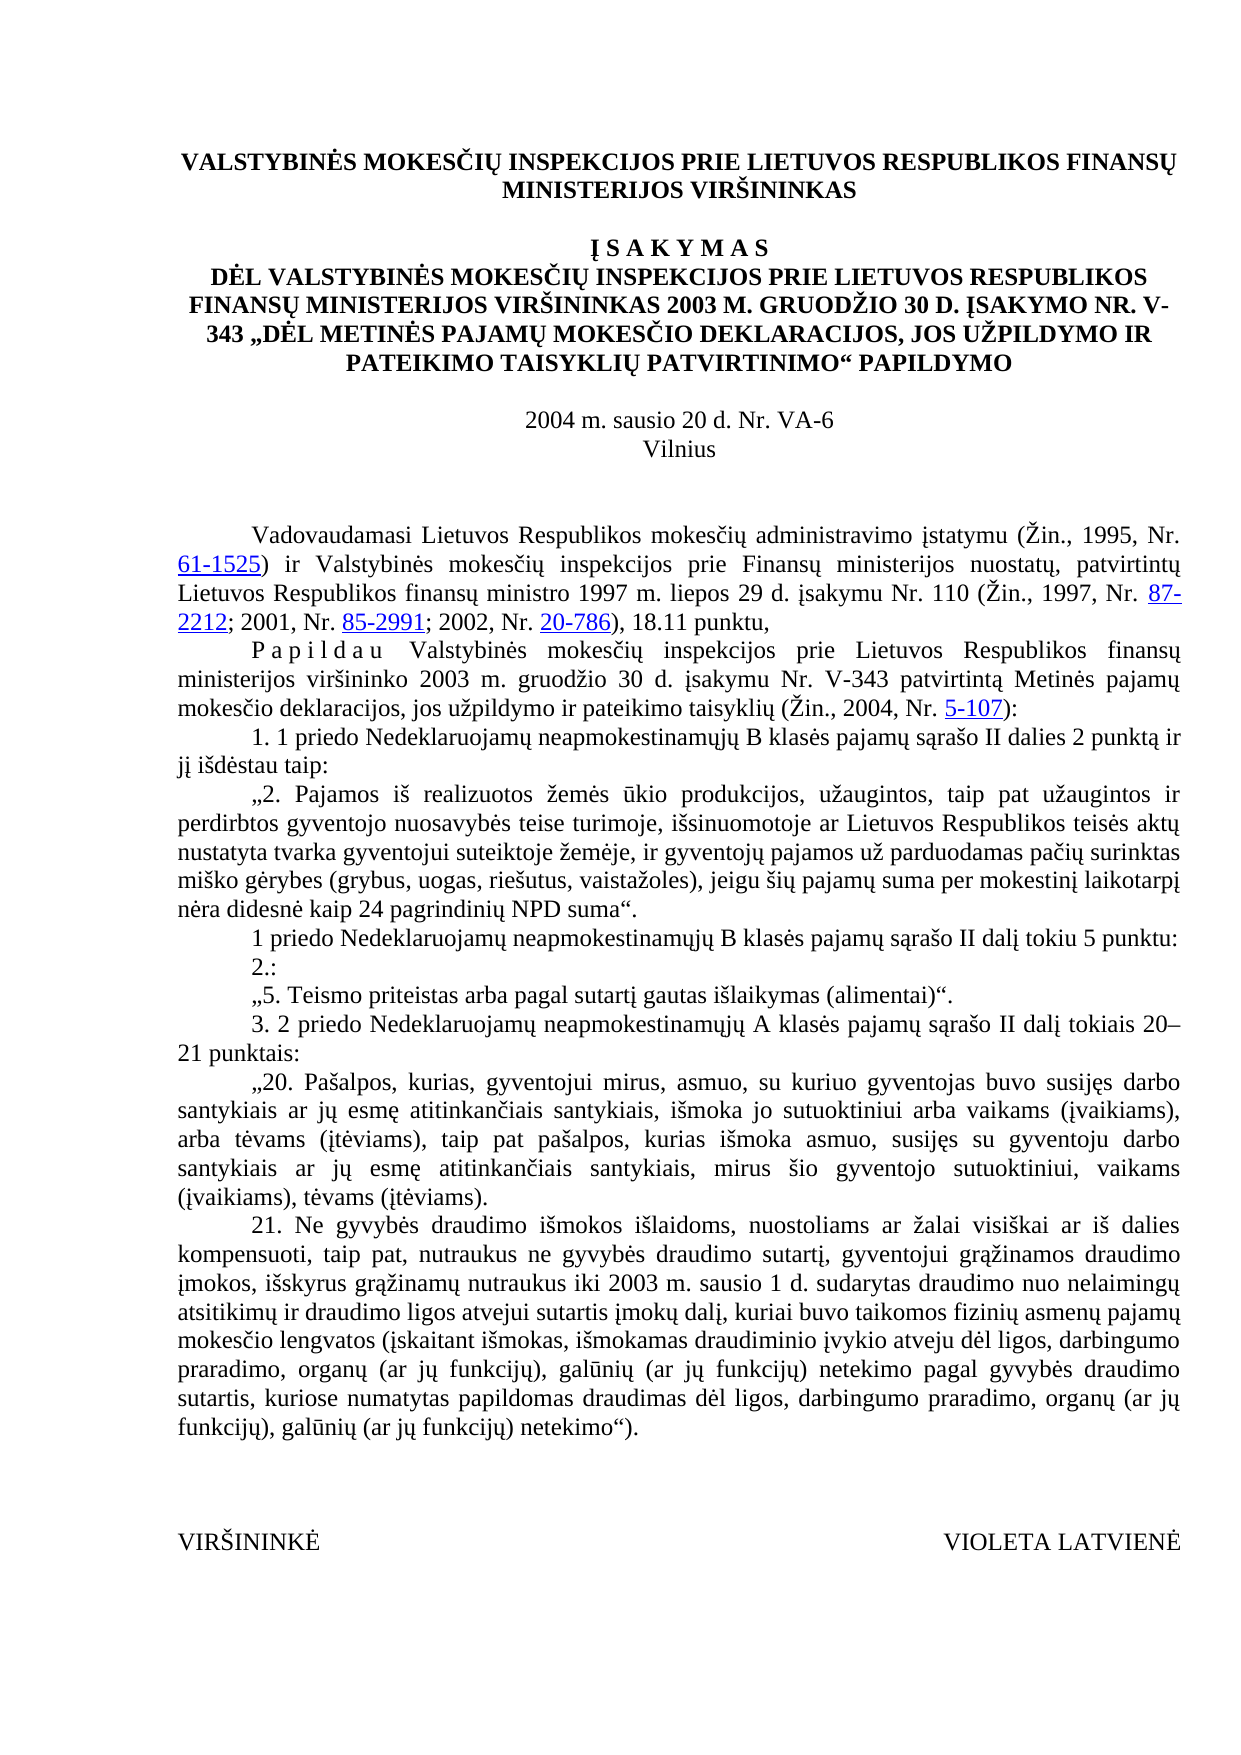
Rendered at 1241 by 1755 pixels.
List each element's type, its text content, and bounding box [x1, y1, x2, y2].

text „5. Teismo priteistas arba pagal sutartį gautas išlaikymas (alimentai)“. [177, 981, 1181, 1009]
text DĖL VALSTYBINĖS MOKESČIŲ INSPEKCIJOS PRIE LIETUVOS RESPUBLIKOS FINANSŲ MINISTERIJOS VIRŠININKAS 2003 M. GRUODŽIO 30 D. ĮSAKYMO NR. V-343 „DĖL METINĖS PAJAMŲ MOKESČIO DEKLARACIJOS, JOS UŽPILDYMO IR PATEIKIMO TAISYKLIŲ PATVIRTINIMO“ PAPILDYMO [177, 262, 1181, 377]
text 2004 m. sausio 20 d. Nr. VA-6 [177, 406, 1181, 434]
text 2.: [177, 952, 1181, 981]
text 3. 2 priedo Nedeklaruojamų neapmokestinamųjų A klasės pajamų sąrašo II dalį tokiais 20–21 punktais: [177, 1009, 1181, 1067]
text Į S A K Y M A S [177, 233, 1181, 262]
text 1. 1 priedo Nedeklaruojamų neapmokestinamųjų B klasės pajamų sąrašo II dalies 2 punktą ir jį išdėstau taip: [177, 722, 1181, 779]
text 1 priedo Nedeklaruojamų neapmokestinamųjų B klasės pajamų sąrašo II dalį tokiu 5 punktu: [177, 923, 1181, 952]
text VALSTYBINĖS MOKESČIŲ INSPEKCIJOS PRIE LIETUVOS RESPUBLIKOS FINANSŲ MINISTERIJOS VIRŠININKAS [177, 147, 1181, 204]
text 21. Ne gyvybės draudimo išmokos išlaidoms, nuostoliams ar žalai visiškai ar iš dalies kompensuoti, taip pat, nutraukus ne gyvybės draudimo sutartį, gyventojui grąžinamos draudimo įmokos, išskyrus grąžinamų nutraukus iki 2003 m. sausio 1 d. sudarytas draudimo nuo nelaimingų atsitikimų ir draudimo ligos atvejui sutartis įmokų dalį, kuriai buvo taikomos fizinių asmenų pajamų mokesčio lengvatos (įskaitant išmokas, išmokamas draudiminio įvykio atveju dėl ligos, darbingumo praradimo, organų (ar jų funkcijų), galūnių (ar jų funkcijų) netekimo pagal gyvybės draudimo sutartis, kuriose numatytas papildomas draudimas dėl ligos, darbingumo praradimo, organų (ar jų funkcijų), galūnių (ar jų funkcijų) netekimo“). [177, 1211, 1181, 1441]
text Vilnius [177, 434, 1181, 463]
text Vadovaudamasi Lietuvos Respublikos mokesčių administravimo įstatymu (Žin., 1995, Nr. 61-1525) ir Valstybinės mokesčių inspekcijos prie Finansų ministerijos nuostatų, patvirtintų Lietuvos Respublikos finansų ministro 1997 m. liepos 29 d. įsakymu Nr. 110 (Žin., 1997, Nr. 87-2212; 2001, Nr. 85-2991; 2002, Nr. 20-786), 18.11 punktu, [177, 521, 1181, 636]
text „20. Pašalpos, kurias, gyventojui mirus, asmuo, su kuriuo gyventojas buvo susijęs darbo santykiais ar jų esmę atitinkančiais santykiais, išmoka jo sutuoktiniui arba vaikams (įvaikiams), arba tėvams (įtėviams), taip pat pašalpos, kurias išmoka asmuo, susijęs su gyventoju darbo santykiais ar jų esmę atitinkančiais santykiais, mirus šio gyventojo sutuoktiniui, vaikams (įvaikiams), tėvams (įtėviams). [177, 1067, 1181, 1211]
text Papildau Valstybinės mokesčių inspekcijos prie Lietuvos Respublikos finansų ministerijos viršininko 2003 m. gruodžio 30 d. įsakymu Nr. V-343 patvirtintą Metinės pajamų mokesčio deklaracijos, jos užpildymo ir pateikimo taisyklių (Žin., 2004, Nr. 5-107): [177, 636, 1181, 722]
text VIRŠININKĖ VIOLETA LATVIENĖ [177, 1527, 1181, 1556]
text „2. Pajamos iš realizuotos žemės ūkio produkcijos, užaugintos, taip pat užaugintos ir perdirbtos gyventojo nuosavybės teise turimoje, išsinuomotoje ar Lietuvos Respublikos teisės aktų nustatyta tvarka gyventojui suteiktoje žemėje, ir gyventojų pajamos už parduodamas pačių surinktas miško gėrybes (grybus, uogas, riešutus, vaistažoles), jeigu šių pajamų suma per mokestinį laikotarpį nėra didesnė kaip 24 pagrindinių NPD suma“. [177, 779, 1181, 923]
